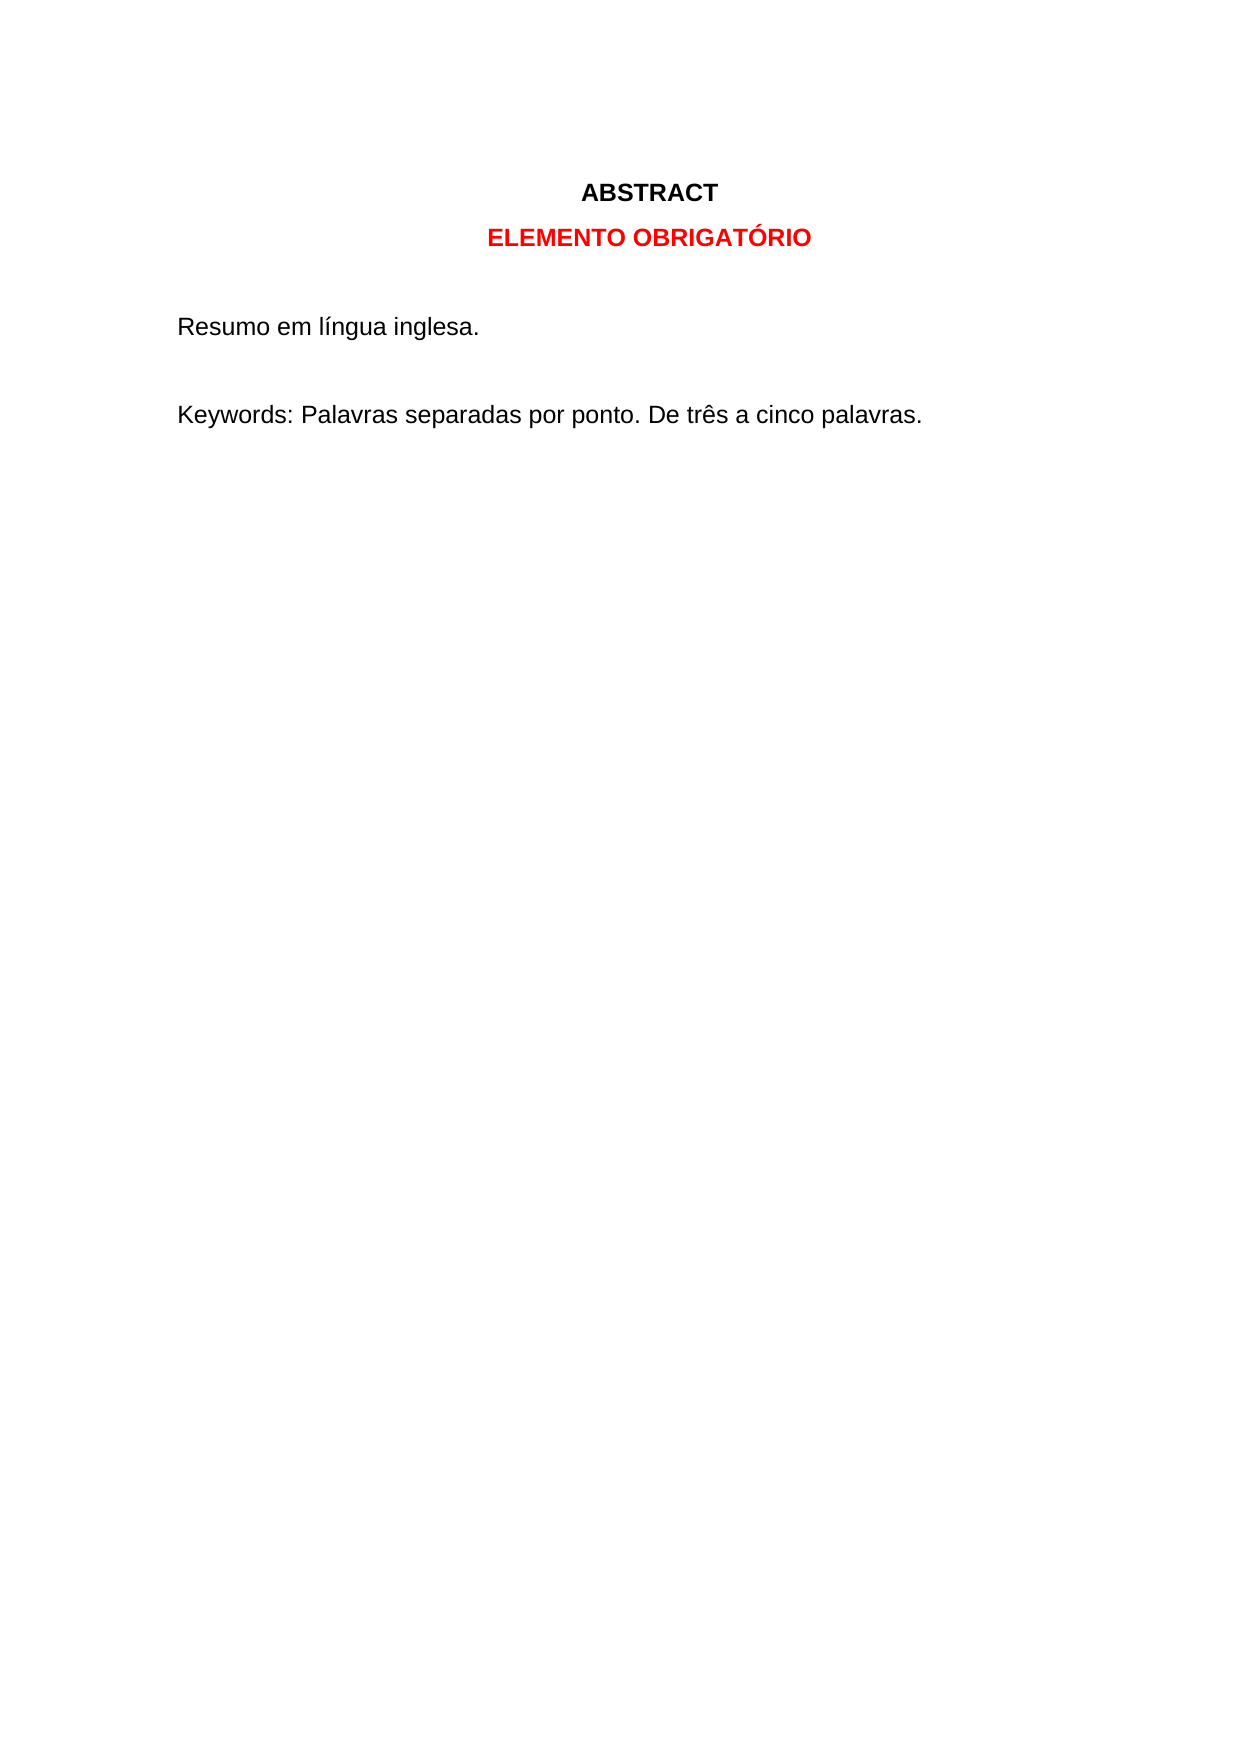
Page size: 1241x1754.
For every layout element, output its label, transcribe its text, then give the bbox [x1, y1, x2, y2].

subtitle Resumo em língua inglesa. [177, 310, 1122, 340]
subtitle Keywords: Palavras separadas por ponto. De três a cinco palavras. [177, 399, 1122, 429]
subtitle ELEMENTO OBRIGATÓRIO [177, 222, 1122, 252]
subtitle ABSTRACT [177, 177, 1122, 207]
